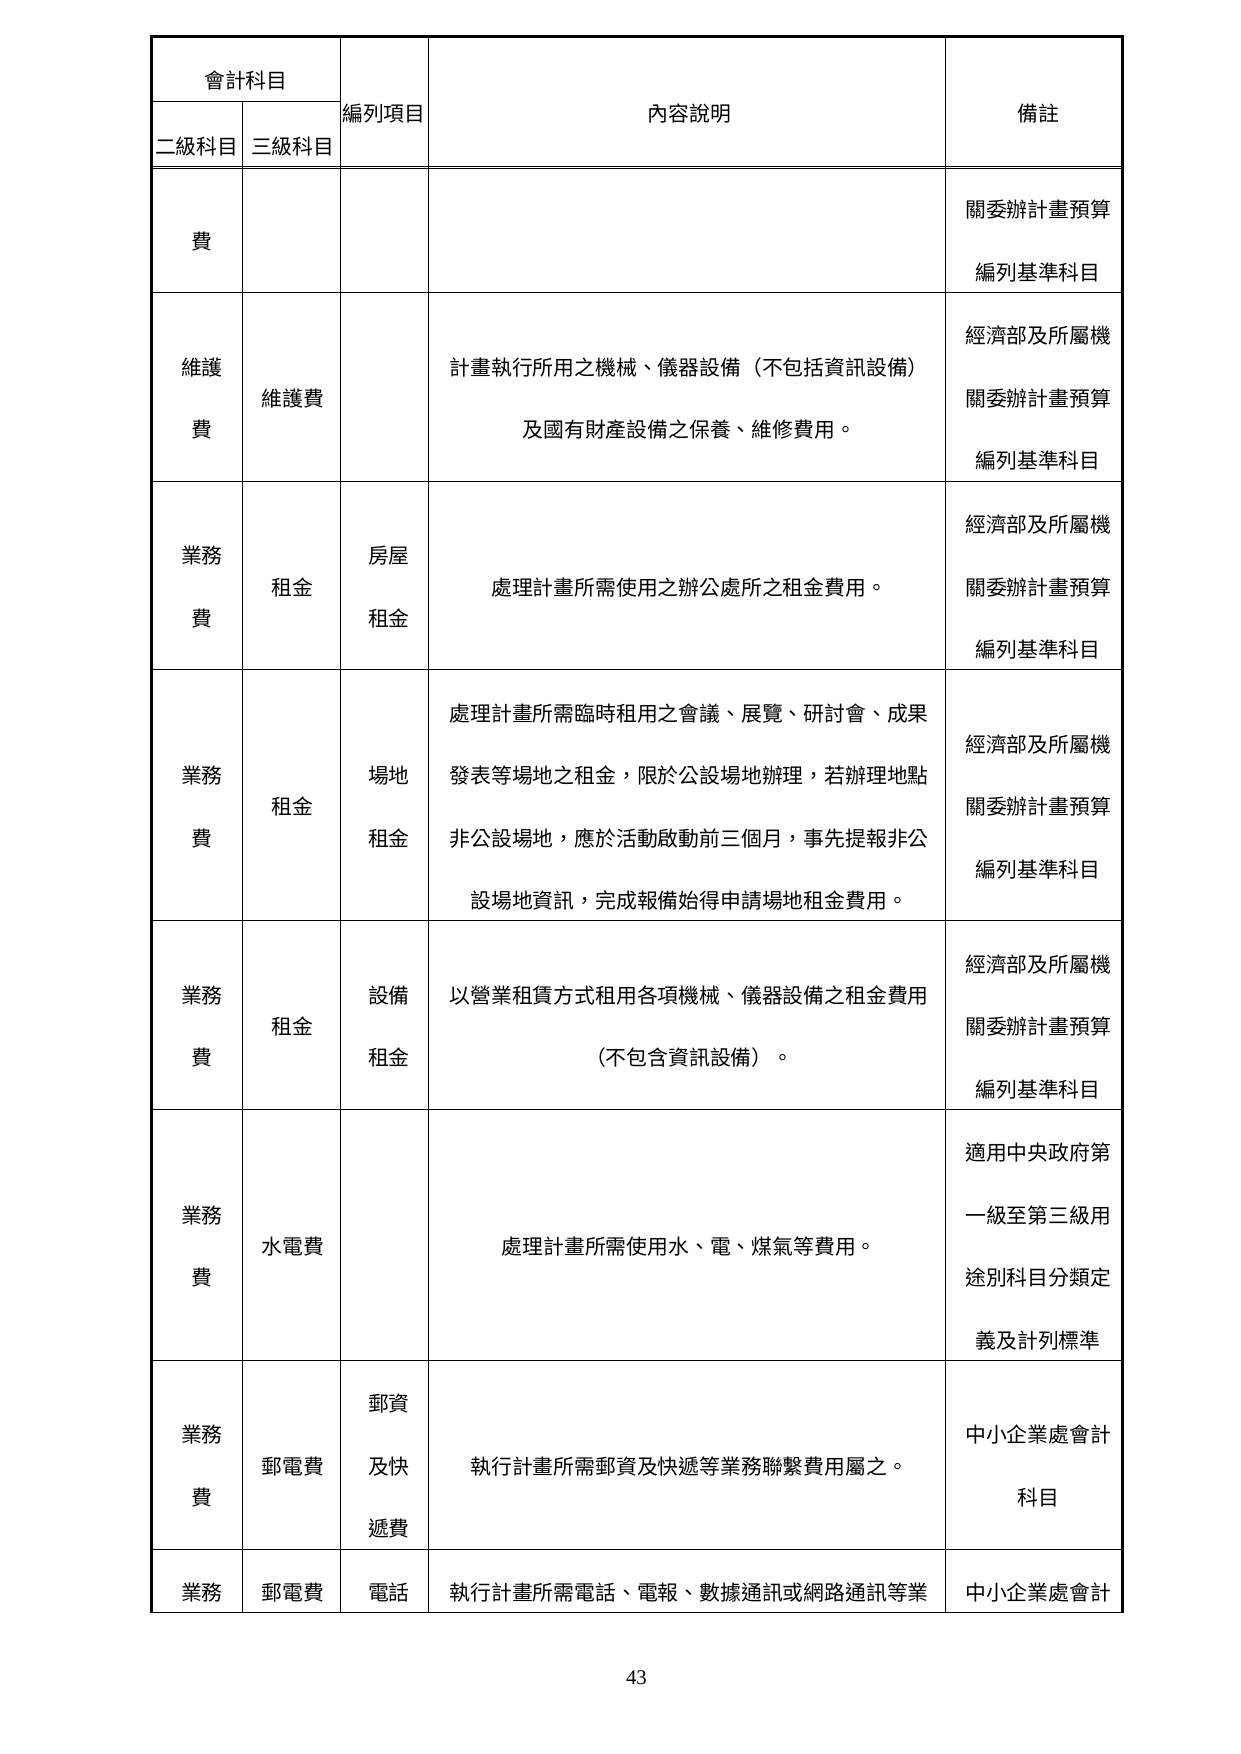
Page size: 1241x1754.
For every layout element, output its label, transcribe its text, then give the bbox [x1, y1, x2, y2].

table_cell [429, 169, 945, 292]
table_cell 經濟部及所屬機關委辦計畫預算編列基準科目 [946, 921, 1121, 1109]
table_cell 中小企業處會計 [946, 1550, 1121, 1612]
table_cell [341, 1110, 428, 1360]
table_cell 維護費 [243, 293, 340, 481]
table_cell 業務費 [153, 482, 242, 669]
table_cell 關委辦計畫預算編列基準科目 [946, 169, 1121, 292]
table_cell 郵電費 [243, 1550, 340, 1612]
table_cell 經濟部及所屬機關委辦計畫預算編列基準科目 [946, 670, 1121, 920]
table_cell 以營業租賃方式租用各項機械、儀器設備之租金費用（不包含資訊設備）。 [429, 921, 945, 1109]
table_cell 場地租金 [341, 670, 428, 920]
table_cell 業務費 [153, 1110, 242, 1360]
table_cell 業務費 [153, 670, 242, 920]
table_cell 二級科目 [153, 102, 242, 166]
table_cell 設備租金 [341, 921, 428, 1109]
table_cell [341, 293, 428, 481]
table_header 備註 [946, 38, 1121, 166]
table_cell 水電費 [243, 1110, 340, 1360]
table_cell 三級科目 [243, 102, 340, 166]
table_cell [243, 169, 340, 292]
table_cell 房屋租金 [341, 482, 428, 669]
table_cell 執行計畫所需電話、電報、數據通訊或網路通訊等業 [429, 1550, 945, 1612]
table_cell [341, 169, 428, 292]
table_header 內容說明 [429, 38, 945, 166]
table_header 編列項目 [341, 38, 428, 166]
table_cell 租金 [243, 921, 340, 1109]
table_cell 中小企業處會計科目 [946, 1361, 1121, 1548]
table_cell 業務費 [153, 921, 242, 1109]
table_cell 租金 [243, 482, 340, 669]
table_cell 處理計畫所需使用之辦公處所之租金費用。 [429, 482, 945, 669]
table_cell 業務 [153, 1550, 242, 1612]
table_cell 郵資及快遞費 [341, 1361, 428, 1548]
table_cell 適用中央政府第一級至第三級用途別科目分類定義及計列標準 [946, 1110, 1121, 1360]
table_cell 費 [153, 169, 242, 292]
table_cell 租金 [243, 670, 340, 920]
table_cell 電話 [341, 1550, 428, 1612]
table_cell 業務費 [153, 1361, 242, 1548]
table_header 會計科目 [153, 38, 340, 101]
table_cell 郵電費 [243, 1361, 340, 1548]
table_cell 處理計畫所需使用水、電、煤氣等費用。 [429, 1110, 945, 1360]
table_cell 執行計畫所需郵資及快遞等業務聯繫費用屬之。 [429, 1361, 945, 1548]
table_cell 經濟部及所屬機關委辦計畫預算編列基準科目 [946, 293, 1121, 481]
table_cell 經濟部及所屬機關委辦計畫預算編列基準科目 [946, 482, 1121, 669]
table_cell 處理計畫所需臨時租用之會議、展覽、研討會、成果發表等場地之租金，限於公設場地辦理，若辦理地點非公設場地，應於活動啟動前三個月，事先提報非公設場地資訊，完成報備始得申請場地租金費用。 [429, 670, 945, 920]
table_cell 維護費 [153, 293, 242, 481]
table_cell 計畫執行所用之機械、儀器設備（不包括資訊設備）及國有財產設備之保養、維修費用。 [429, 293, 945, 481]
